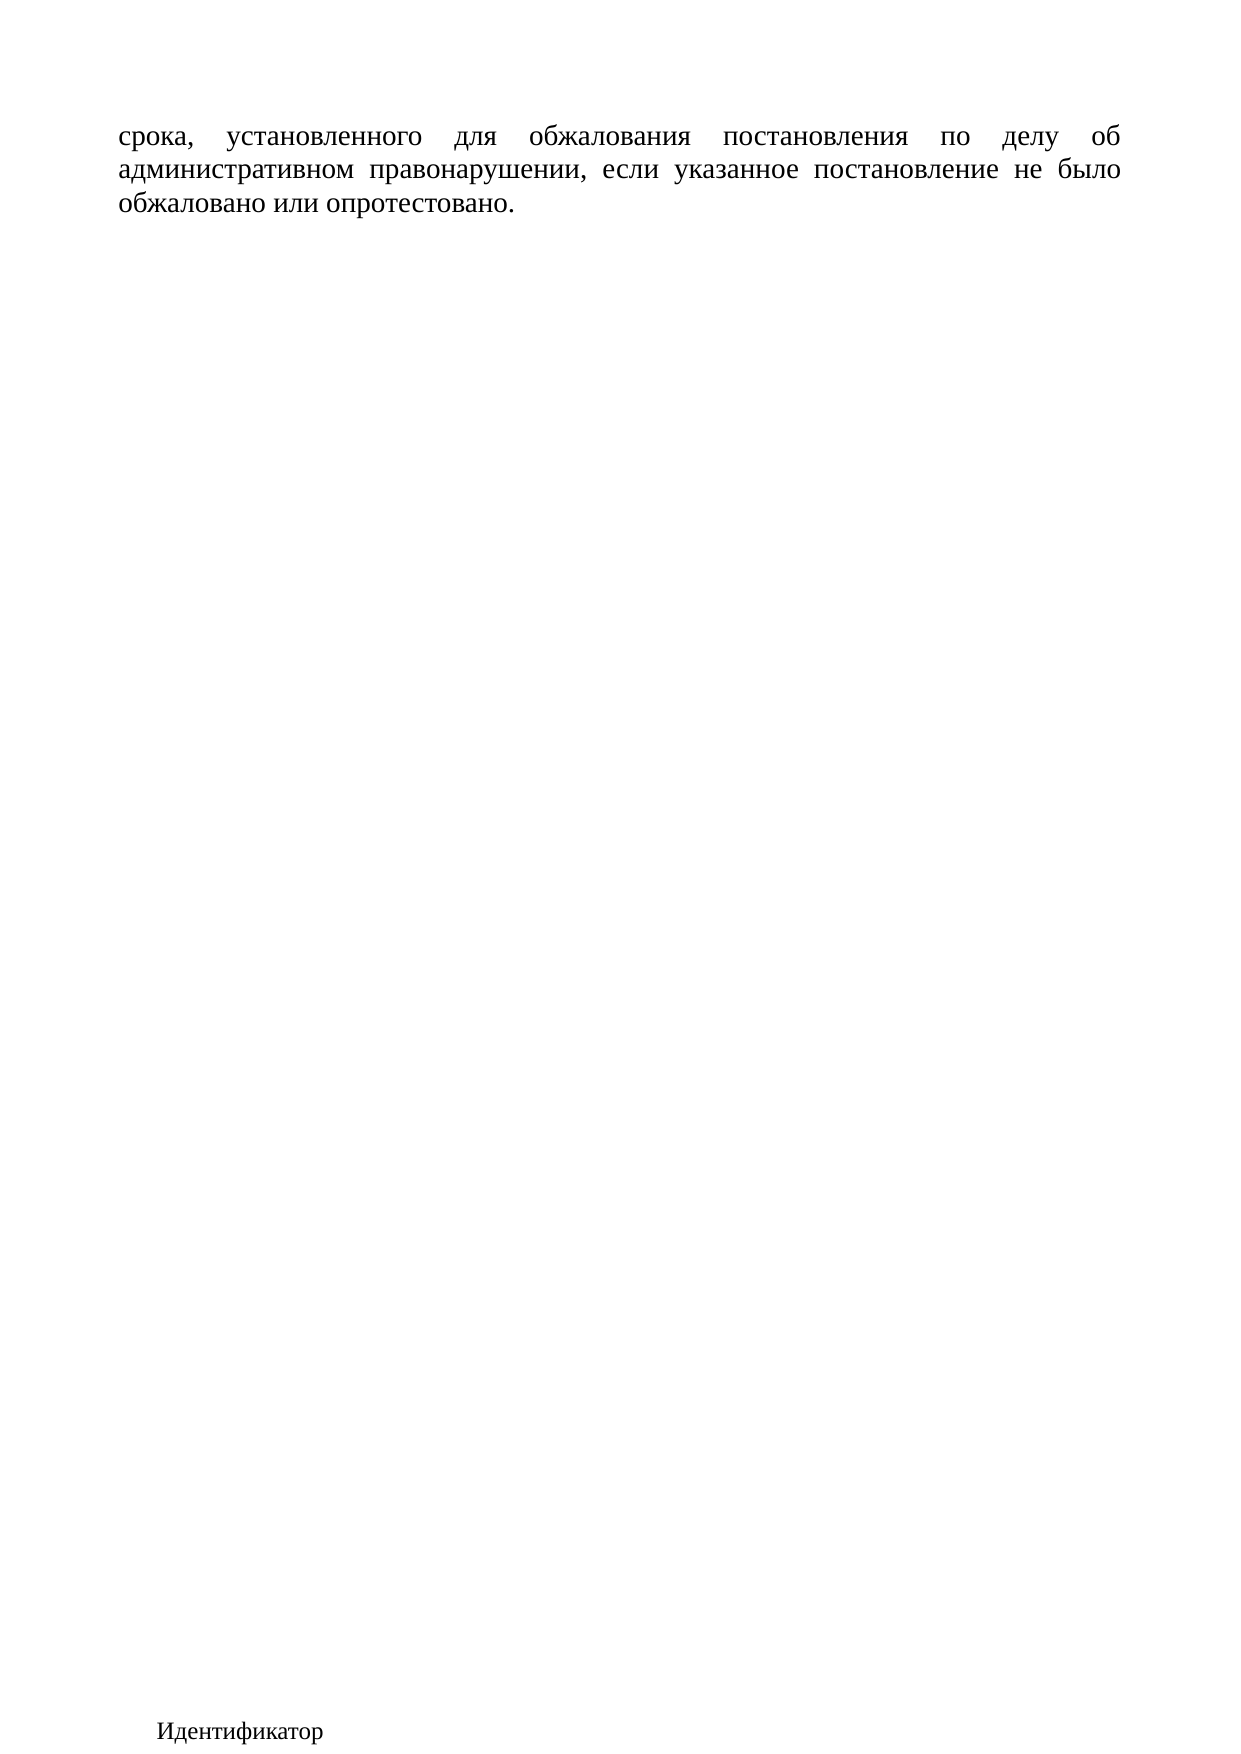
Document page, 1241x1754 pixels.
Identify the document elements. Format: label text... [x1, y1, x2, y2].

text срока, установленного для обжалования постановления по делу об административном правонарушении, если указанное постановление не было обжаловано или опротестовано. [118, 118, 1122, 219]
